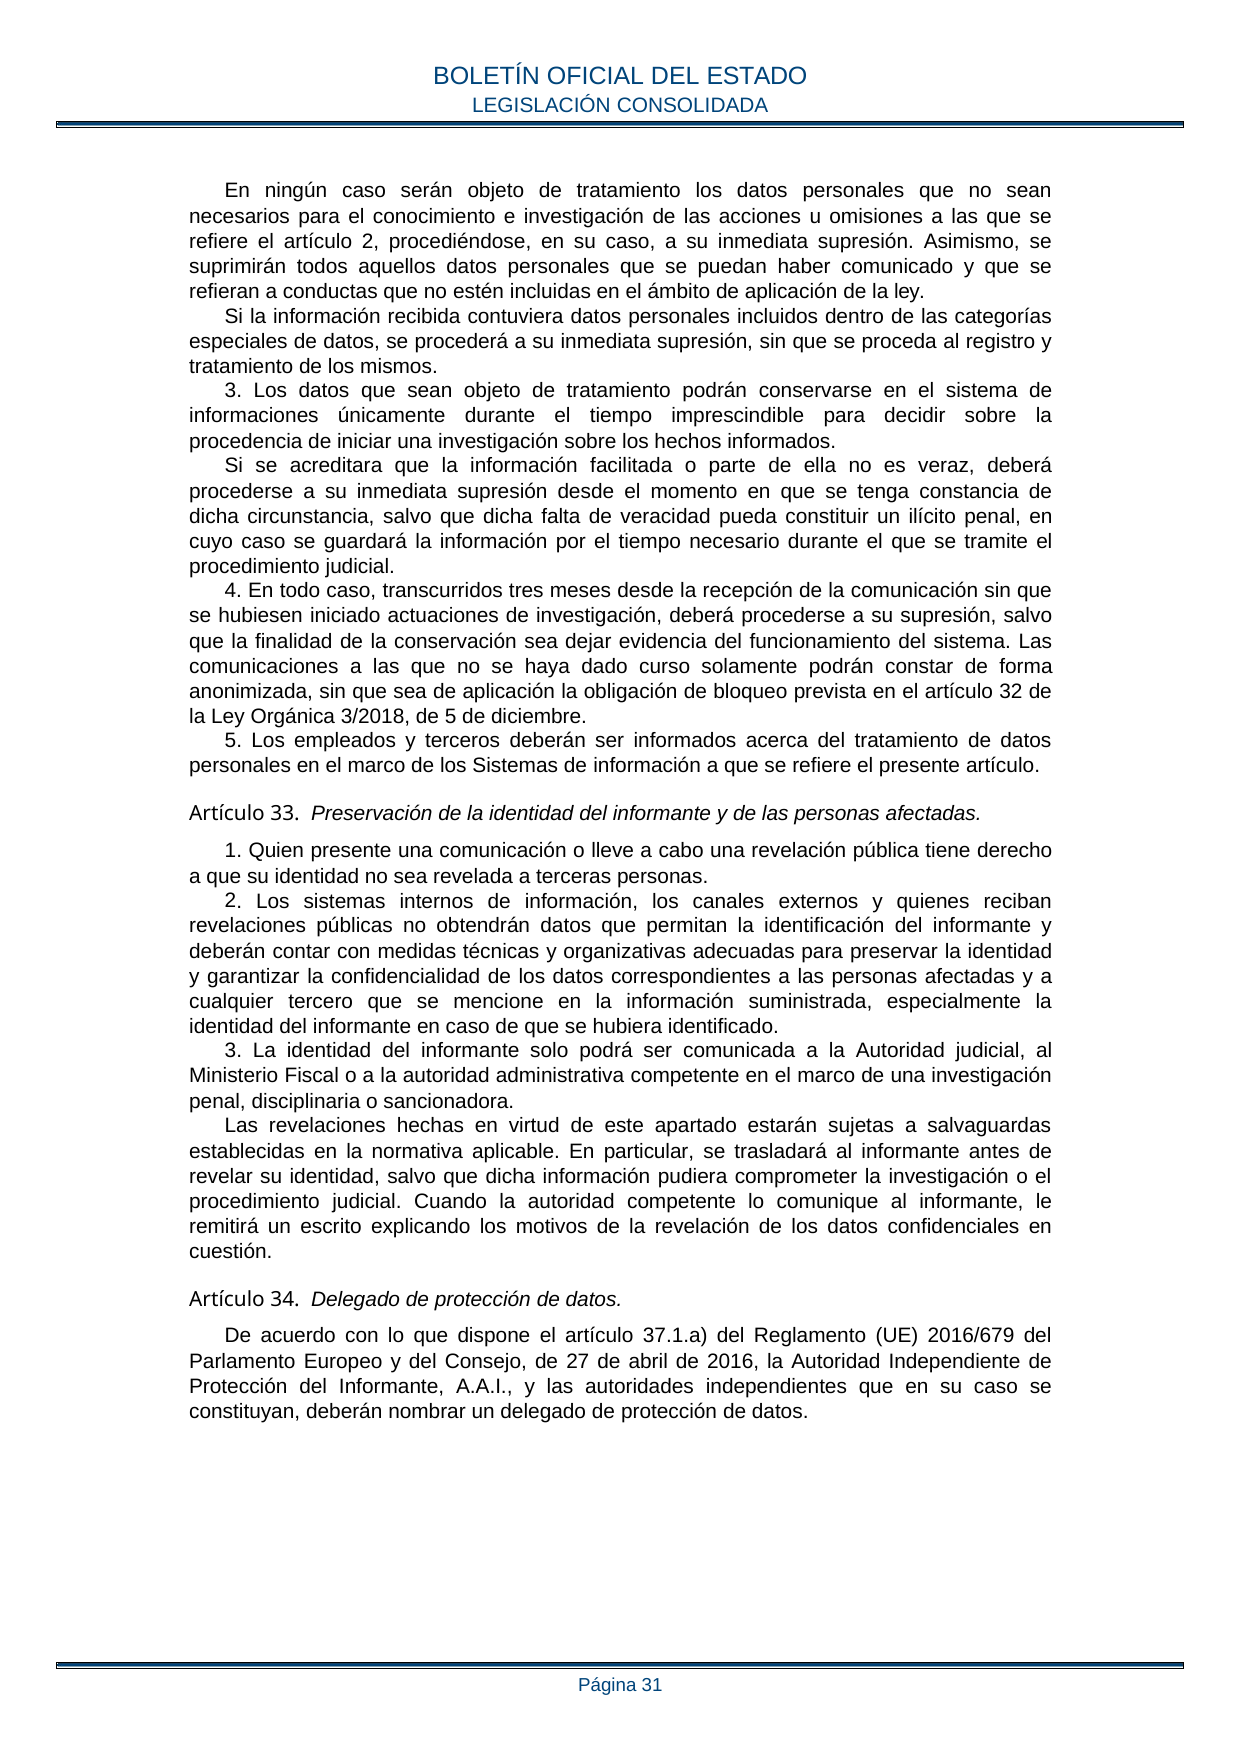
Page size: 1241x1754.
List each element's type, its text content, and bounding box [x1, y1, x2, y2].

text cuestión. [189, 1238, 1076, 1263]
text anonimizada, sin que sea de aplicación la obligación de bloqueo prevista en el artículo 32 de [189, 678, 1076, 703]
text personales en el marco de los Sistemas de información a que se refiere el presente artículo. [189, 748, 1065, 778]
text . Quien presente una comunicación o lleve a cabo una revelación pública tiene derecho [236, 834, 1076, 863]
text 4. En todo caso, transcurridos tres meses desde la recepción de la comunicación sin que [224, 573, 1076, 598]
text revelar su identidad, salvo que dicha información pudiera comprometer la investigación o el [189, 1163, 1076, 1188]
text . Los sistemas internos de información, los canales externos y quienes reciban [261, 888, 1076, 909]
text establecidas en la normativa aplicable. En particular, se trasladará al informante antes de [189, 1138, 1076, 1163]
text cualquier tercero que se mencione en la información suministrada, especialmente la [189, 988, 1076, 1013]
text deberán contar con medidas técnicas y organizativas adecuadas para preservar la identidad [189, 938, 1076, 963]
text comunicaciones a las que no se haya dado curso solamente podrán constar de forma [189, 653, 1076, 678]
text cuyo caso se guardará la información por el tiempo necesario durante el que se tramite el [189, 528, 1076, 553]
text y garantizar la confidencialidad de los datos correspondientes a las personas afectadas y a [189, 963, 1076, 988]
text Página 31 [578, 1670, 687, 1697]
text procedimiento judicial. [189, 553, 1076, 578]
text necesarios para el conocimiento e investigación de las acciones u omisiones a las que se [189, 203, 1076, 228]
text a que su identidad no sea revelada a terceras personas. [189, 863, 1076, 888]
text constituyan, deberán nombrar un delegado de protección de datos. [189, 1399, 1076, 1424]
text . Los empleados y terceros deberán ser informados acerca del tratamiento de datos [236, 723, 1076, 753]
text identidad del informante en caso de que se hubiera identificado. [189, 1013, 1076, 1038]
text 2 [224, 884, 261, 909]
text 5 [224, 723, 236, 748]
text 1 [224, 834, 236, 863]
text remitirá un escrito explicando los motivos de la revelación de los datos confidenciales en [189, 1213, 1076, 1238]
text procedencia de iniciar una investigación sobre los hechos informados. [189, 428, 1076, 453]
text 3 [224, 1034, 236, 1059]
text . Los datos que sean objeto de tratamiento podrán conservarse en el sistema de [236, 373, 1076, 398]
text se hubiesen iniciado actuaciones de investigación, deberá procederse a su supresión, salvo [189, 598, 1076, 628]
text Ministerio Fiscal o a la autoridad administrativa competente en el marco de una investigación [189, 1059, 1076, 1088]
text que la finalidad de la conservación sea dejar evidencia del funcionamiento del sistema. Las [189, 628, 1076, 653]
text penal, disciplinaria o sancionadora. [189, 1088, 1076, 1113]
text LEGISLACIÓN CONSOLIDADA [472, 89, 793, 118]
text procederse a su inmediata supresión desde el momento en que se tenga constancia de [189, 478, 1076, 503]
picture [57, 122, 1183, 127]
text BOLETÍN OFICIAL DEL ESTADO [433, 56, 832, 92]
text suprimirán todos aquellos datos personales que se puedan haber comunicado y que se [189, 253, 1076, 278]
text Si la información recibida contuviera datos personales incluidos dentro de las categorías [224, 303, 1076, 328]
text Si se acreditara que la información facilitada o parte de ella no es veraz, deberá [224, 448, 1076, 478]
text informaciones únicamente durante el tiempo imprescindible para decidir sobre la [189, 398, 1076, 428]
text De acuerdo con lo que dispone el artículo 37.1.a) del Reglamento (UE) 2016/679 del [224, 1319, 1076, 1349]
text especiales de datos, se procederá a su inmediata supresión, sin que se proceda al registro y [189, 328, 1076, 353]
text procedimiento judicial. Cuando la autoridad competente lo comunique al informante, le [189, 1188, 1076, 1213]
text . La identidad del informante solo podrá ser comunicada a la Autoridad judicial, al [236, 1034, 1076, 1059]
text dicha circunstancia, salvo que dicha falta de veracidad pueda constituir un ilícito penal, en [189, 503, 1076, 528]
picture [57, 1663, 1183, 1668]
text Artículo 33. Preservación de la identidad del informante y de las personas afectadas. [189, 797, 1011, 827]
text la Ley Orgánica 3/2018, de 5 de diciembre. [189, 703, 1076, 728]
text tratamiento de los mismos. [189, 353, 1076, 378]
text Protección del Informante, A.A.I., y las autoridades independientes que en su caso se [189, 1374, 1076, 1399]
text Las revelaciones hechas en virtud de este apartado estarán sujetas a salvaguardas [224, 1109, 1076, 1138]
text refiere el artículo 2, procediéndose, en su caso, a su inmediata supresión. Asimismo, se [189, 228, 1076, 253]
text Artículo 34. Delegado de protección de datos. [189, 1282, 651, 1312]
text Parlamento Europeo y del Consejo, de 27 de abril de 2016, la Autoridad Independiente de [189, 1349, 1076, 1374]
text 3 [224, 373, 236, 398]
text refieran a conductas que no estén incluidas en el ámbito de aplicación de la ley. [189, 278, 1076, 303]
text revelaciones públicas no obtendrán datos que permitan la identificación del informante y [189, 909, 1076, 938]
text En ningún caso serán objeto de tratamiento los datos personales que no sean [224, 173, 1076, 203]
